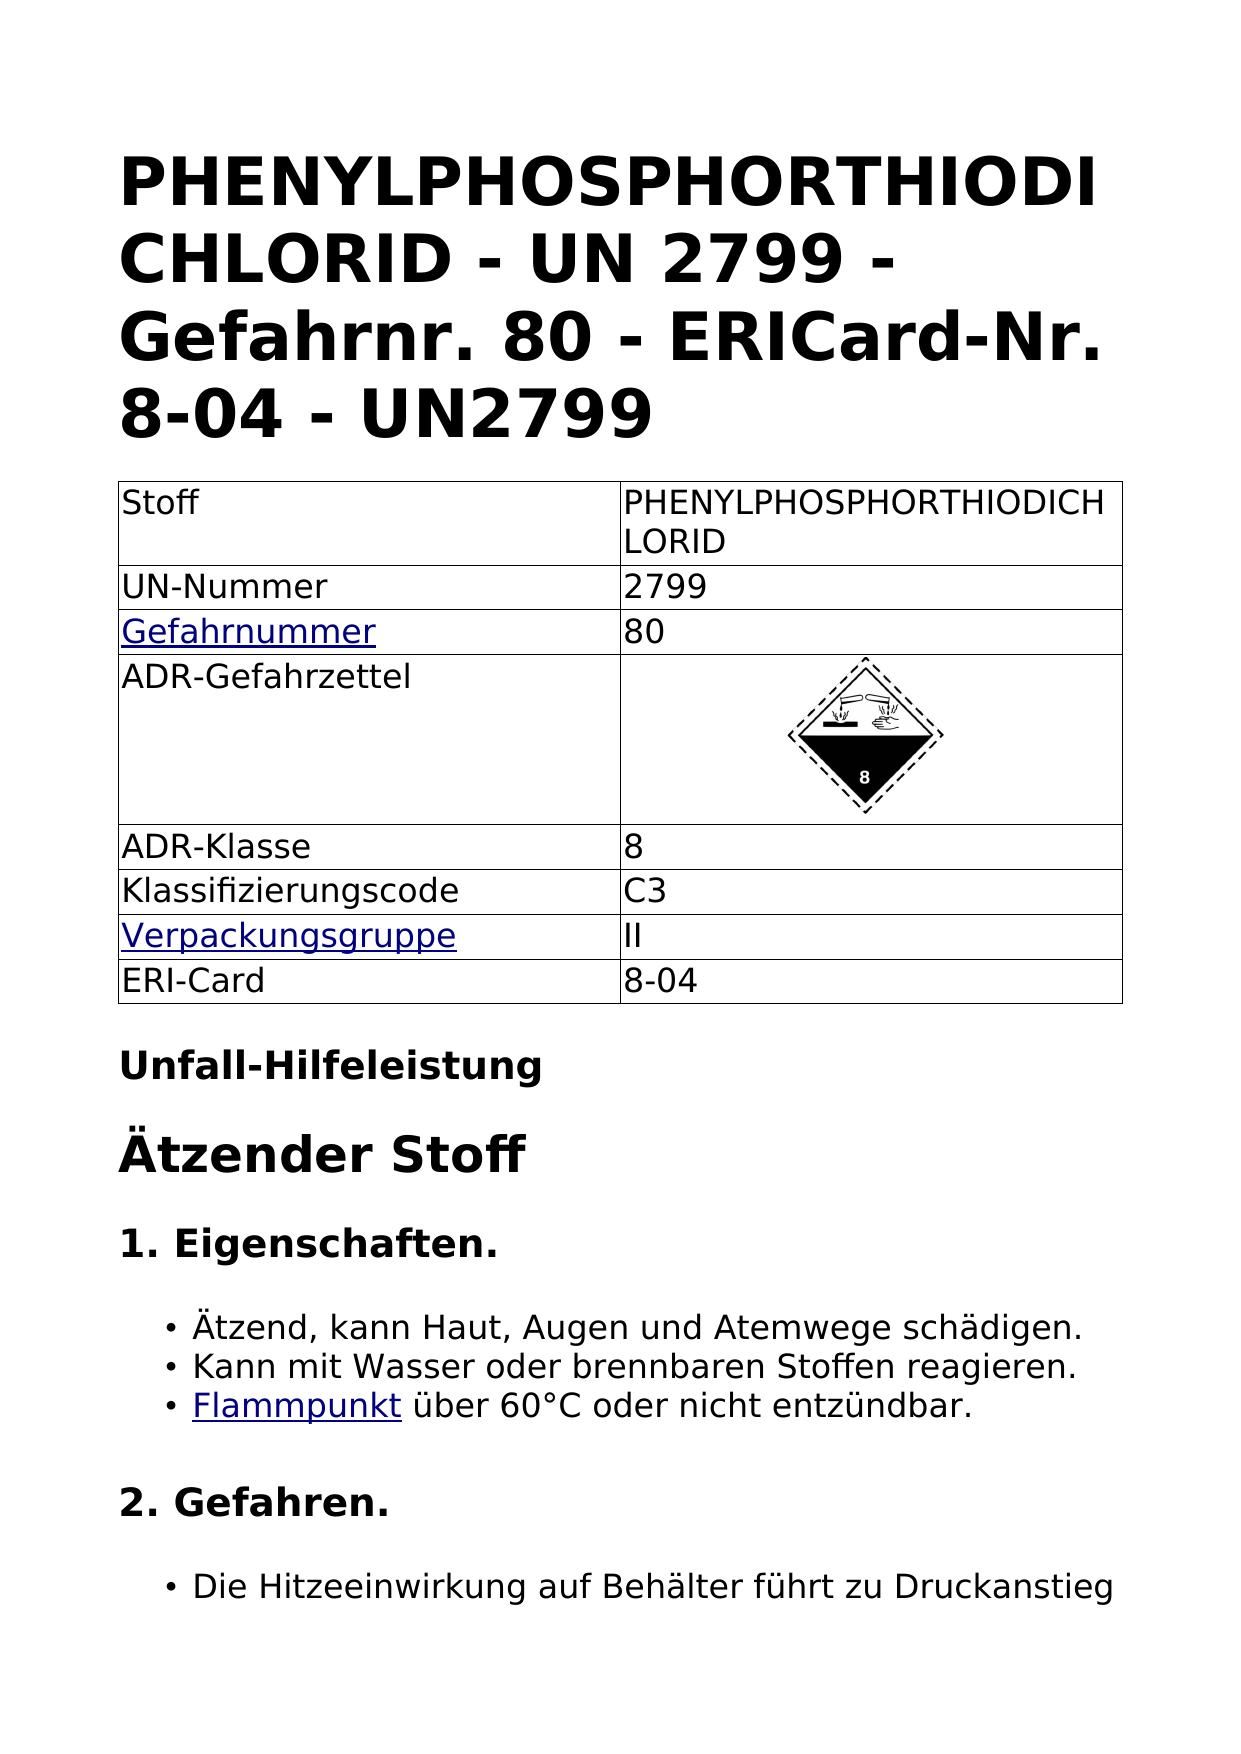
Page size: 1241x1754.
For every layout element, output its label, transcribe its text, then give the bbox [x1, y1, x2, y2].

table_cell 8 [621, 825, 1122, 869]
table_cell Verpackungsgruppe [119, 915, 620, 958]
table_header PHENYLPHOSPHORTHIODICHLORID [621, 482, 1122, 564]
table_cell ERI-Card [119, 960, 620, 1003]
table_cell Klassifizierungscode [119, 870, 620, 914]
subtitle 2. Gefahren. [118, 1480, 1122, 1525]
table_cell 8-04 [621, 960, 1122, 1003]
list Die Hitzeeinwirkung auf Behälter führt zu Druckanstieg [177, 1567, 1122, 1606]
subtitle PHENYLPHOSPHORTHIODICHLORID - UN 2799 - Gefahrnr. 80 - ERICard-Nr. 8-04 - UN2799 [118, 143, 1122, 453]
list Ätzend, kann Haut, Augen und Atemwege schädigen. [177, 1309, 1122, 1348]
table_cell 80 [621, 610, 1122, 654]
table_cell C3 [621, 870, 1122, 914]
table_cell ADR-Gefahrzettel [119, 655, 620, 824]
table_cell Gefahrnummer [119, 610, 620, 654]
table_cell [621, 655, 1122, 824]
list Flammpunkt über 60°C oder nicht entzündbar. [177, 1387, 1122, 1425]
picture [787, 657, 944, 814]
subtitle Unfall-Hilfeleistung [118, 1043, 1122, 1088]
table_header Stoff [119, 482, 620, 564]
table_cell ADR-Klasse [119, 825, 620, 869]
table_cell II [621, 915, 1122, 958]
list Kann mit Wasser oder brennbaren Stoffen reagieren. [177, 1348, 1122, 1387]
subtitle 1. Eigenschaften. [118, 1222, 1122, 1267]
subtitle Ätzender Stoff [118, 1126, 1122, 1184]
table_cell UN-Nummer [119, 566, 620, 609]
table_cell 2799 [621, 566, 1122, 609]
